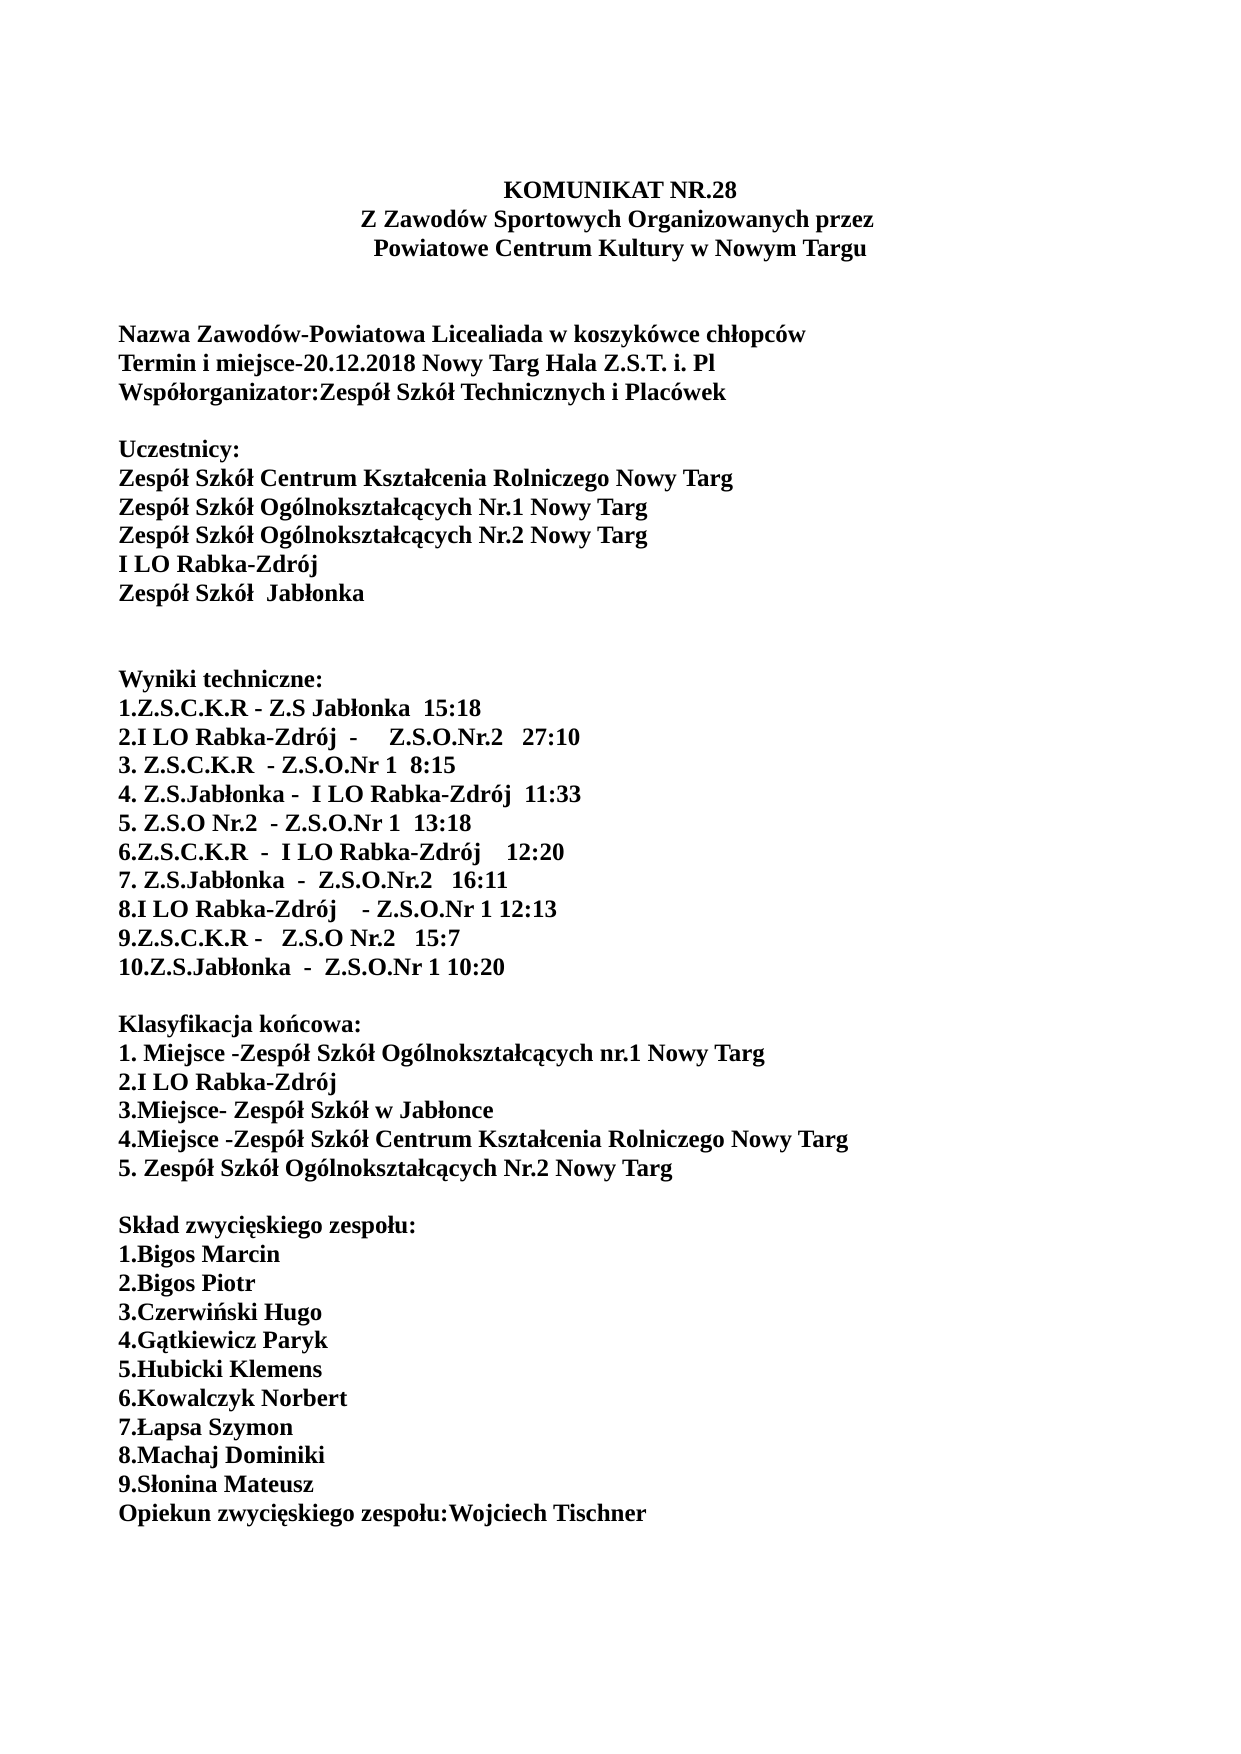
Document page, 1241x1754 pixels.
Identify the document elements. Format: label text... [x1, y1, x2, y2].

text Zespół Szkół Ogólnokształcących Nr.1 Nowy Targ [118, 492, 1122, 521]
text 6.Z.S.C.K.R - I LO Rabka-Zdrój 12:20 [118, 837, 1122, 866]
text 2.I LO Rabka-Zdrój - Z.S.O.Nr.2 27:10 [118, 722, 1122, 751]
text 3.Czerwiński Hugo [118, 1297, 1122, 1326]
text Zespół Szkół Ogólnokształcących Nr.2 Nowy Targ [118, 521, 1122, 549]
text 2.I LO Rabka-Zdrój [118, 1067, 1122, 1096]
text Klasyfikacja końcowa: [118, 1009, 1122, 1038]
text Termin i miejsce-20.12.2018 Nowy Targ Hala Z.S.T. i. Pl [118, 348, 1122, 377]
text Zespół Szkół Centrum Kształcenia Rolniczego Nowy Targ [118, 463, 1122, 492]
text Nazwa Zawodów-Powiatowa Licealiada w koszykówce chłopców [118, 319, 1122, 348]
text Uczestnicy: [118, 434, 1122, 463]
text 5. Zespół Szkół Ogólnokształcących Nr.2 Nowy Targ [118, 1153, 1122, 1182]
text 7. Z.S.Jabłonka - Z.S.O.Nr.2 16:11 [118, 866, 1122, 894]
text 3.Miejsce- Zespół Szkół w Jabłonce [118, 1096, 1122, 1124]
text 5. Z.S.O Nr.2 - Z.S.O.Nr 1 13:18 [118, 808, 1122, 837]
text 3. Z.S.C.K.R - Z.S.O.Nr 1 8:15 [118, 751, 1122, 779]
text 1.Z.S.C.K.R - Z.S Jabłonka 15:18 [118, 693, 1122, 722]
text Powiatowe Centrum Kultury w Nowym Targu [118, 233, 1122, 262]
text 8.I LO Rabka-Zdrój - Z.S.O.Nr 1 12:13 [118, 894, 1122, 923]
text Zespół Szkół Jabłonka [118, 578, 1122, 607]
text 4.Gątkiewicz Paryk [118, 1326, 1122, 1354]
text 2.Bigos Piotr [118, 1268, 1122, 1297]
text 9.Słonina Mateusz [118, 1469, 1122, 1498]
text I LO Rabka-Zdrój [118, 549, 1122, 578]
text Z Zawodów Sportowych Organizowanych przez [118, 204, 1122, 233]
text 6.Kowalczyk Norbert [118, 1383, 1122, 1412]
text 10.Z.S.Jabłonka - Z.S.O.Nr 1 10:20 [118, 952, 1122, 981]
text 7.Łapsa Szymon [118, 1412, 1122, 1441]
text 9.Z.S.C.K.R - Z.S.O Nr.2 15:7 [118, 923, 1122, 952]
text Opiekun zwycięskiego zespołu:Wojciech Tischner [118, 1498, 1122, 1527]
text Skład zwycięskiego zespołu: [118, 1211, 1122, 1239]
text 1. Miejsce -Zespół Szkół Ogólnokształcących nr.1 Nowy Targ [118, 1038, 1122, 1067]
text 1.Bigos Marcin [118, 1239, 1122, 1268]
text 4.Miejsce -Zespół Szkół Centrum Kształcenia Rolniczego Nowy Targ [118, 1124, 1122, 1153]
text Wyniki techniczne: [118, 664, 1122, 693]
text Współorganizator:Zespół Szkół Technicznych i Placówek [118, 377, 1122, 406]
text 5.Hubicki Klemens [118, 1354, 1122, 1383]
text 4. Z.S.Jabłonka - I LO Rabka-Zdrój 11:33 [118, 779, 1122, 808]
text 8.Machaj Dominiki [118, 1441, 1122, 1469]
text KOMUNIKAT NR.28 [118, 176, 1122, 204]
